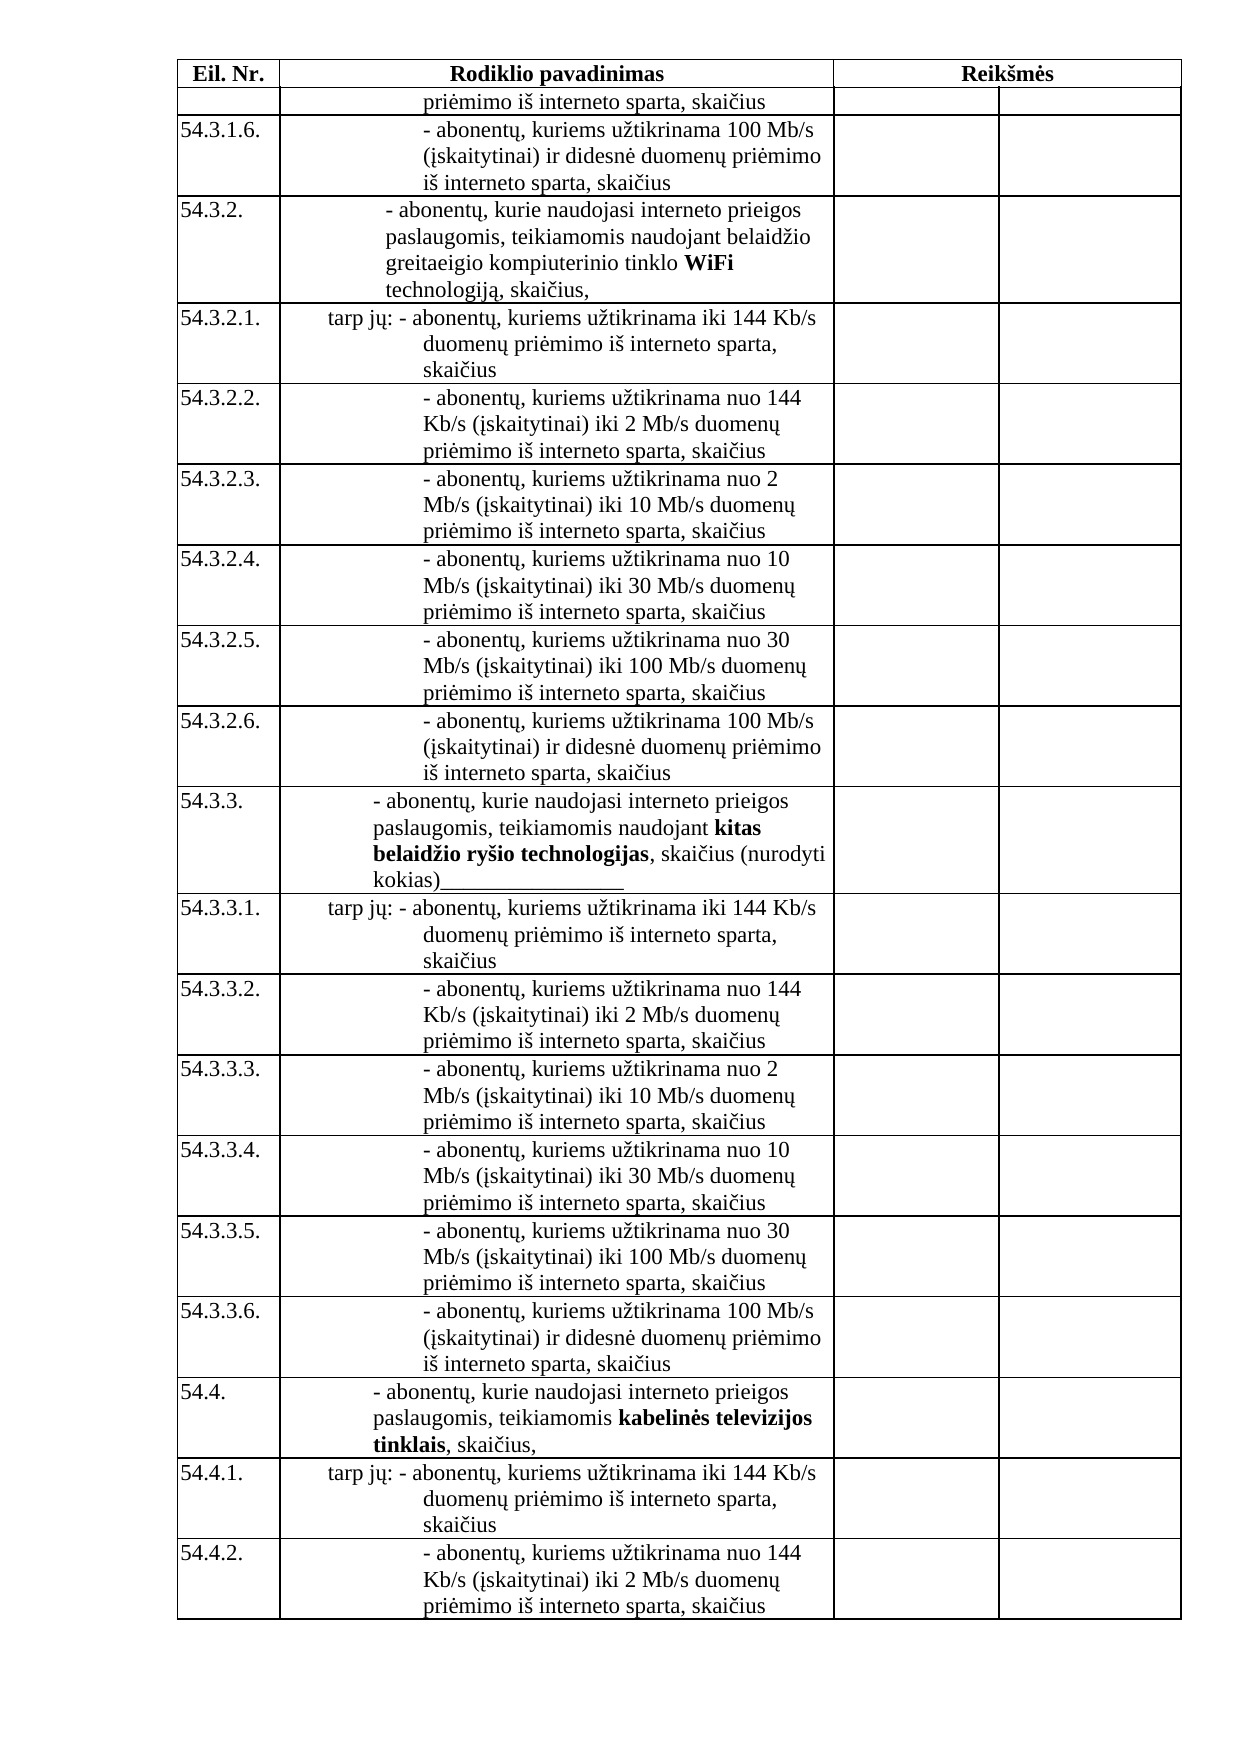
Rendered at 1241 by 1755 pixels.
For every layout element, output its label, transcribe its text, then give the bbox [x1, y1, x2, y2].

table_cell [835, 546, 998, 624]
table_cell 54.3.3.5. [178, 1217, 279, 1296]
table_cell [1000, 894, 1180, 973]
table_cell [835, 787, 998, 893]
table_cell [835, 894, 998, 973]
table_cell [1000, 1217, 1180, 1296]
table_cell - abonentų, kuriems užtikrinama nuo 10 Mb/s (įskaitytinai) iki 30 Mb/s duomenų priėmimo iš interneto sparta, skaičius [281, 546, 833, 624]
table_cell [1000, 546, 1180, 624]
table_cell [835, 197, 998, 302]
table_cell priėmimo iš interneto sparta, skaičius [281, 88, 833, 114]
table_cell 54.4. [178, 1378, 279, 1457]
table_cell [835, 626, 998, 705]
table_cell - abonentų, kuriems užtikrinama 100 Mb/s (įskaitytinai) ir didesnė duomenų priėmimo iš interneto sparta, skaičius [281, 707, 833, 786]
table_header Reikšmės [834, 60, 1181, 86]
table_cell [835, 116, 998, 195]
table_cell [1000, 197, 1180, 302]
table_cell [1000, 1136, 1180, 1215]
table_cell [835, 1136, 998, 1215]
table_cell [1000, 626, 1180, 705]
table_cell [1000, 384, 1180, 463]
table_cell 54.3.2.5. [178, 626, 279, 705]
table_cell 54.3.2.2. [178, 384, 279, 463]
table_cell [178, 88, 279, 114]
table_cell - abonentų, kuriems užtikrinama 100 Mb/s (įskaitytinai) ir didesnė duomenų priėmimo iš interneto sparta, skaičius [281, 1297, 833, 1376]
table_cell - abonentų, kuriems užtikrinama nuo 30 Mb/s (įskaitytinai) iki 100 Mb/s duomenų priėmimo iš interneto sparta, skaičius [281, 626, 833, 705]
table_cell [835, 465, 998, 544]
table_cell [835, 707, 998, 786]
table_cell [835, 1539, 998, 1618]
table_cell 54.3.3.1. [178, 894, 279, 973]
table_cell 54.3.3.2. [178, 975, 279, 1054]
table_cell [835, 1297, 998, 1376]
table_cell [1000, 975, 1180, 1054]
table_cell tarp jų: - abonentų, kuriems užtikrinama iki 144 Kb/s duomenų priėmimo iš interneto sparta, skaičius [281, 304, 833, 383]
table_header Eil. Nr. [178, 60, 279, 86]
table_cell 54.3.2. [178, 197, 279, 302]
table_cell [1000, 465, 1180, 544]
table_cell - abonentų, kuriems užtikrinama nuo 2 Mb/s (įskaitytinai) iki 10 Mb/s duomenų priėmimo iš interneto sparta, skaičius [281, 465, 833, 544]
table_cell [835, 88, 998, 114]
table_cell tarp jų: - abonentų, kuriems užtikrinama iki 144 Kb/s duomenų priėmimo iš interneto sparta, skaičius [281, 894, 833, 973]
table_cell [1000, 707, 1180, 786]
table_cell 54.3.3.3. [178, 1056, 279, 1134]
table_cell [1000, 1539, 1180, 1618]
table_cell [1000, 1378, 1180, 1457]
table_cell [835, 1217, 998, 1296]
table_cell - abonentų, kuriems užtikrinama nuo 144 Kb/s (įskaitytinai) iki 2 Mb/s duomenų priėmimo iš interneto sparta, skaičius [281, 384, 833, 463]
table_cell [1000, 116, 1180, 195]
table_cell [1000, 1459, 1180, 1538]
table_cell - abonentų, kurie naudojasi interneto prieigos paslaugomis, teikiamomis kabelinės televizijos tinklais, skaičius, [281, 1378, 833, 1457]
table_cell - abonentų, kuriems užtikrinama nuo 144 Kb/s (įskaitytinai) iki 2 Mb/s duomenų priėmimo iš interneto sparta, skaičius [281, 975, 833, 1054]
table_cell - abonentų, kuriems užtikrinama nuo 30 Mb/s (įskaitytinai) iki 100 Mb/s duomenų priėmimo iš interneto sparta, skaičius [281, 1217, 833, 1296]
table_cell [835, 304, 998, 383]
table_cell [835, 1459, 998, 1538]
table_cell [1000, 787, 1180, 893]
table_cell [1000, 1297, 1180, 1376]
table_cell - abonentų, kuriems užtikrinama nuo 10 Mb/s (įskaitytinai) iki 30 Mb/s duomenų priėmimo iš interneto sparta, skaičius [281, 1136, 833, 1215]
table_cell - abonentų, kurie naudojasi interneto prieigos paslaugomis, teikiamomis naudojant kitas belaidžio ryšio technologijas, skaičius (nurodyti kokias)________________ [281, 787, 833, 893]
table_cell [1000, 304, 1180, 383]
table_cell 54.4.1. [178, 1459, 279, 1538]
table_cell [835, 975, 998, 1054]
table_cell 54.3.2.3. [178, 465, 279, 544]
table_cell 54.3.3.4. [178, 1136, 279, 1215]
table_cell 54.3.1.6. [178, 116, 279, 195]
table_cell - abonentų, kurie naudojasi interneto prieigos paslaugomis, teikiamomis naudojant belaidžio greitaeigio kompiuterinio tinklo WiFi technologiją, skaičius, [281, 197, 833, 302]
table_cell 54.3.2.4. [178, 546, 279, 624]
table_cell 54.3.2.1. [178, 304, 279, 383]
table_cell [835, 1378, 998, 1457]
table_cell 54.3.2.6. [178, 707, 279, 786]
table_cell tarp jų: - abonentų, kuriems užtikrinama iki 144 Kb/s duomenų priėmimo iš interneto sparta, skaičius [281, 1459, 833, 1538]
table_cell [835, 384, 998, 463]
table_cell 54.4.2. [178, 1539, 279, 1618]
table_cell 54.3.3.6. [178, 1297, 279, 1376]
table_cell - abonentų, kuriems užtikrinama nuo 144 Kb/s (įskaitytinai) iki 2 Mb/s duomenų priėmimo iš interneto sparta, skaičius [281, 1539, 833, 1618]
table_header Rodiklio pavadinimas [280, 60, 833, 86]
table_cell [1000, 1056, 1180, 1134]
table_cell - abonentų, kuriems užtikrinama nuo 2 Mb/s (įskaitytinai) iki 10 Mb/s duomenų priėmimo iš interneto sparta, skaičius [281, 1056, 833, 1134]
table_cell - abonentų, kuriems užtikrinama 100 Mb/s (įskaitytinai) ir didesnė duomenų priėmimo iš interneto sparta, skaičius [281, 116, 833, 195]
table_cell [1000, 88, 1180, 114]
table_cell 54.3.3. [178, 787, 279, 893]
table_cell [835, 1056, 998, 1134]
